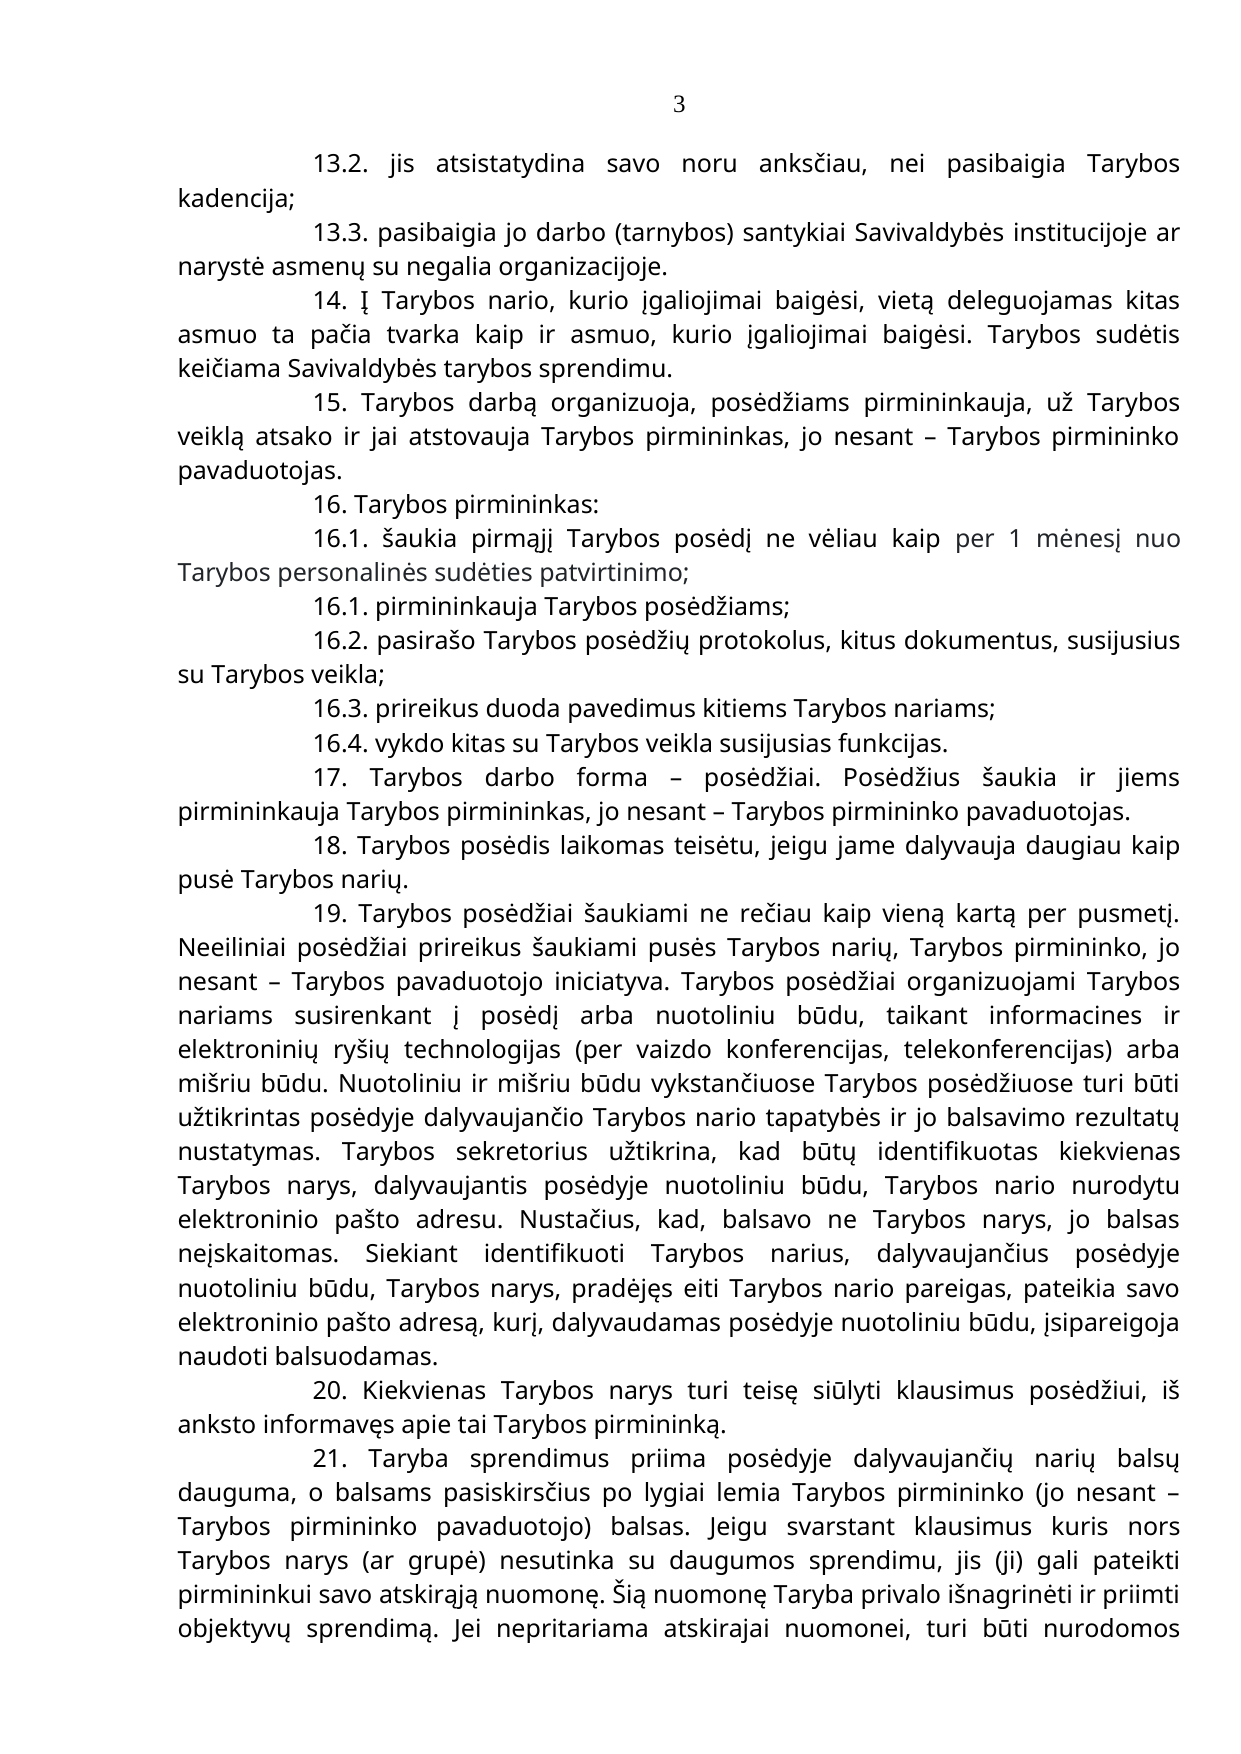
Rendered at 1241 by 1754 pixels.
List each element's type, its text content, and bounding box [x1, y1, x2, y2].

text 20. Kiekvienas Tarybos narys turi teisę siūlyti klausimus posėdžiui, iš anksto informavęs apie tai Tarybos pirmininką. [177, 1372, 1181, 1441]
text 13.3. pasibaigia jo darbo (tarnybos) santykiai Savivaldybės institucijoje ar narystė asmenų su negalia organizacijoje. [177, 214, 1181, 282]
text 13.2. jis atsistatydina savo noru anksčiau, nei pasibaigia Tarybos kadencija; [177, 146, 1181, 214]
text 18. Tarybos posėdis laikomas teisėtu, jeigu jame dalyvauja daugiau kaip pusė Tarybos narių. [177, 827, 1181, 896]
text 16.2. pasirašo Tarybos posėdžių protokolus, kitus dokumentus, susijusius su Tarybos veikla; [177, 623, 1181, 691]
text 19. Tarybos posėdžiai šaukiami ne rečiau kaip vieną kartą per pusmetį. Neeiliniai posėdžiai prireikus šaukiami pusės Tarybos narių, Tarybos pirmininko, jo nesant – Tarybos pavaduotojo iniciatyva. Tarybos posėdžiai organizuojami Tarybos nariams susirenkant į posėdį arba nuotoliniu būdu, taikant informacines ir elektroninių ryšių technologijas (per vaizdo konferencijas, telekonferencijas) arba mišriu būdu. Nuotoliniu ir mišriu būdu vykstančiuose Tarybos posėdžiuose turi būti užtikrintas posėdyje dalyvaujančio Tarybos nario tapatybės ir jo balsavimo rezultatų nustatymas. Tarybos sekretorius užtikrina, kad būtų identifikuotas kiekvienas Tarybos narys, dalyvaujantis posėdyje nuotoliniu būdu, Tarybos nario nurodytu elektroninio pašto adresu. Nustačius, kad, balsavo ne Tarybos narys, jo balsas neįskaitomas. Siekiant identifikuoti Tarybos narius, dalyvaujančius posėdyje nuotoliniu būdu, Tarybos narys, pradėjęs eiti Tarybos nario pareigas, pateikia savo elektroninio pašto adresą, kurį, dalyvaudamas posėdyje nuotoliniu būdu, įsipareigoja naudoti balsuodamas. [177, 896, 1181, 1372]
text 21. Taryba sprendimus priima posėdyje dalyvaujančių narių balsų dauguma, o balsams pasiskirsčius po lygiai lemia Tarybos pirmininko (jo nesant – Tarybos pirmininko pavaduotojo) balsas. Jeigu svarstant klausimus kuris nors Tarybos narys (ar grupė) nesutinka su daugumos sprendimu, jis (ji) gali pateikti pirmininkui savo atskirąją nuomonę. Šią nuomonę Taryba privalo išnagrinėti ir priimti objektyvų sprendimą. Jei nepritariama atskirajai nuomonei, turi būti nurodomos [177, 1441, 1181, 1645]
text 16. Tarybos pirmininkas: [177, 487, 1181, 521]
text 16.1. šaukia pirmąjį Tarybos posėdį ne vėliau kaip per 1 mėnesį nuo Tarybos personalinės sudėties patvirtinimo; [177, 521, 1181, 589]
text 16.3. prireikus duoda pavedimus kitiems Tarybos nariams; [177, 691, 1181, 725]
text 16.1. pirmininkauja Tarybos posėdžiams; [177, 589, 1181, 623]
text 15. Tarybos darbą organizuoja, posėdžiams pirmininkauja, už Tarybos veiklą atsako ir jai atstovauja Tarybos pirmininkas, jo nesant – Tarybos pirmininko pavaduotojas. [177, 384, 1181, 487]
text 16.4. vykdo kitas su Tarybos veikla susijusias funkcijas. [177, 725, 1181, 759]
text 17. Tarybos darbo forma – posėdžiai. Posėdžius šaukia ir jiems pirmininkauja Tarybos pirmininkas, jo nesant – Tarybos pirmininko pavaduotojas. [177, 759, 1181, 827]
text 14. Į Tarybos nario, kurio įgaliojimai baigėsi, vietą deleguojamas kitas asmuo ta pačia tvarka kaip ir asmuo, kurio įgaliojimai baigėsi. Tarybos sudėtis keičiama Savivaldybės tarybos sprendimu. [177, 282, 1181, 384]
